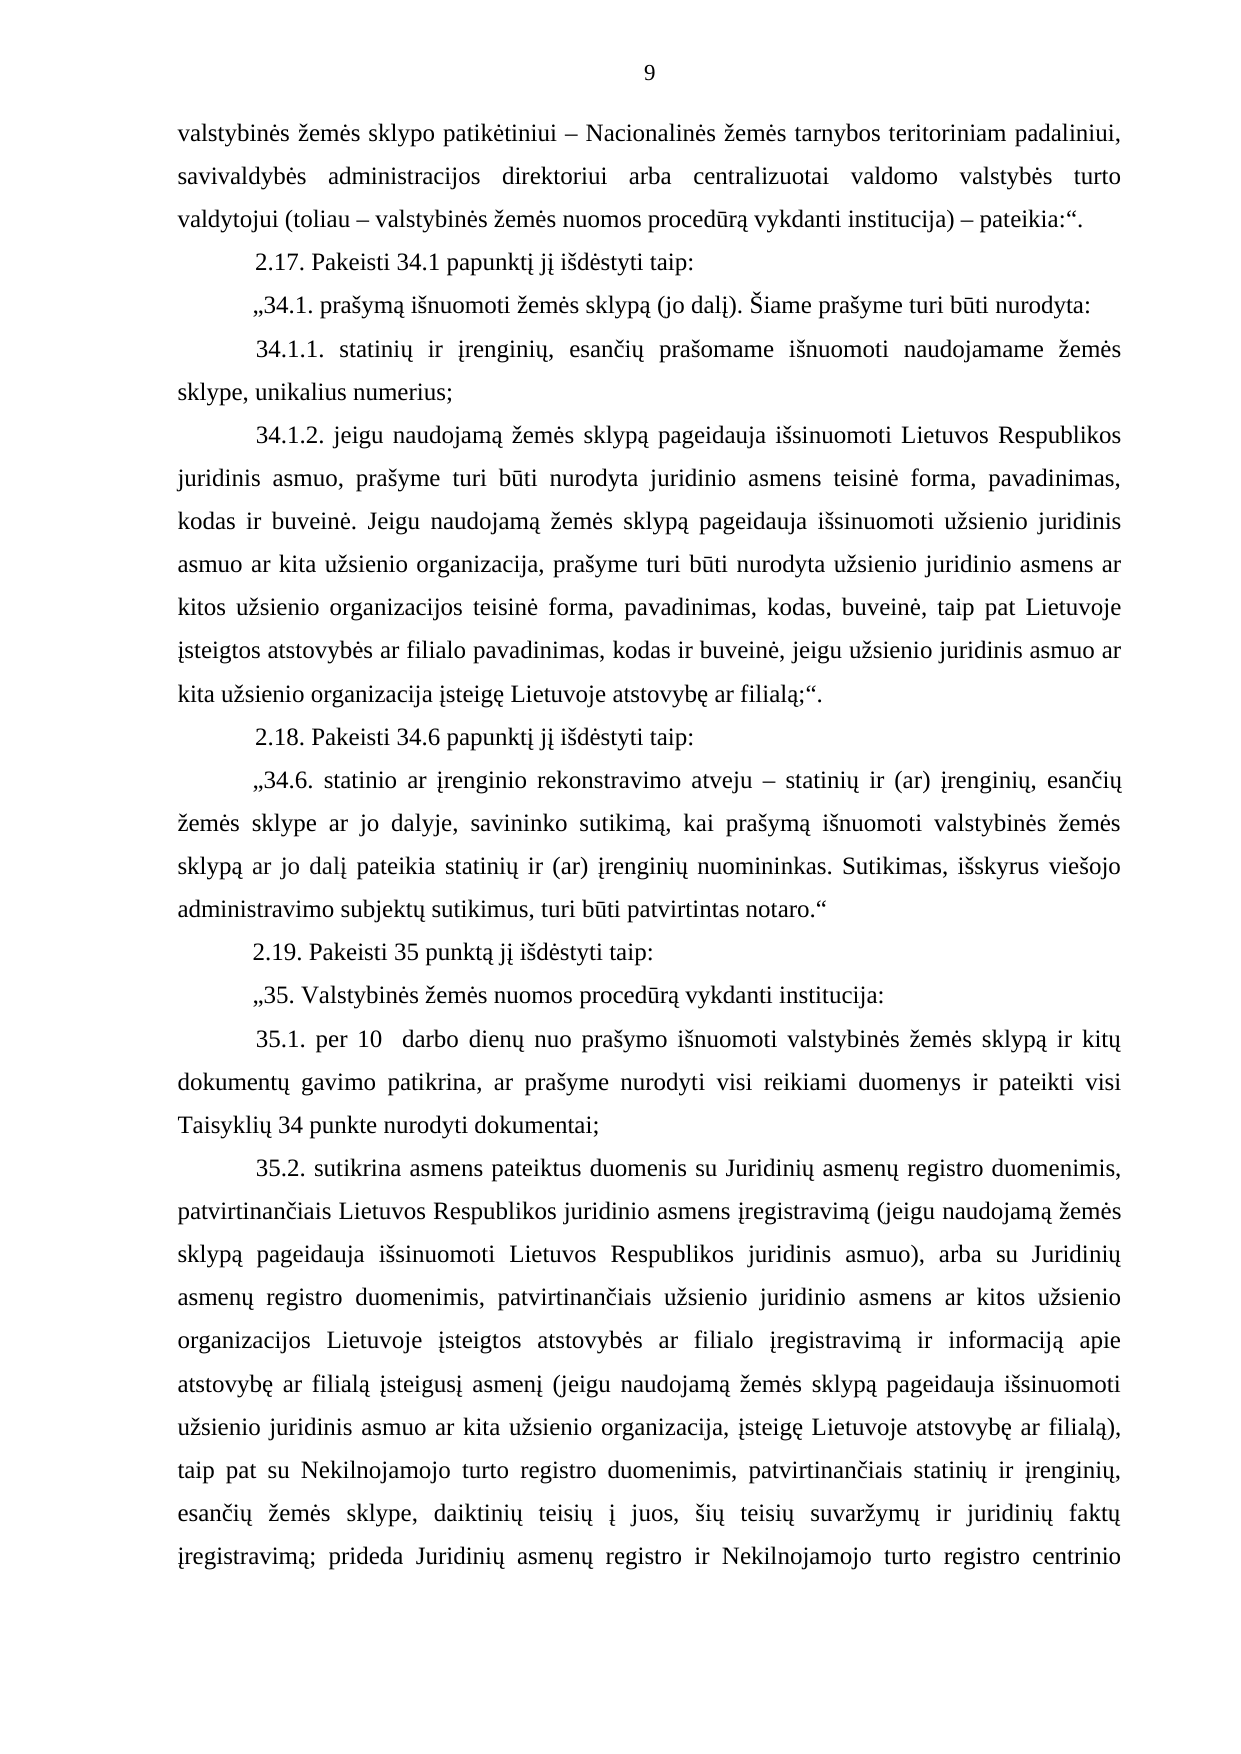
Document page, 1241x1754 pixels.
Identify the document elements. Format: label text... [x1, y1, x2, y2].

text valstybinės žemės sklypo patikėtiniui – Nacionalinės žemės tarnybos teritoriniam padaliniui, savivaldybės administracijos direktoriui arba centralizuotai valdomo valstybės turto valdytojui (toliau – valstybinės žemės nuomos procedūrą vykdanti institucija) – pateikia:“. [177, 118, 1122, 233]
text 34.1.1. statinių ir įrenginių, esančių prašomame išnuomoti naudojamame žemės sklype, unikalius numerius; [177, 334, 1122, 406]
text 35.2. sutikrina asmens pateiktus duomenis su Juridinių asmenų registro duomenimis, patvirtinančiais Lietuvos Respublikos juridinio asmens įregistravimą (jeigu naudojamą žemės sklypą pageidauja išsinuomoti Lietuvos Respublikos juridinis asmuo), arba su Juridinių asmenų registro duomenimis, patvirtinančiais užsienio juridinio asmens ar kitos užsienio organizacijos Lietuvoje įsteigtos atstovybės ar filialo įregistravimą ir informaciją apie atstovybę ar filialą įsteigusį asmenį (jeigu naudojamą žemės sklypą pageidauja išsinuomoti užsienio juridinis asmuo ar kita užsienio organizacija, įsteigę Lietuvoje atstovybę ar filialą), taip pat su Nekilnojamojo turto registro duomenimis, patvirtinančiais statinių ir įrenginių, esančių žemės sklype, daiktinių teisių į juos, šių teisių suvaržymų ir juridinių faktų įregistravimą; prideda Juridinių asmenų registro ir Nekilnojamojo turto registro centrinio [177, 1153, 1122, 1570]
text 34.1.2. jeigu naudojamą žemės sklypą pageidauja išsinuomoti Lietuvos Respublikos juridinis asmuo, prašyme turi būti nurodyta juridinio asmens teisinė forma, pavadinimas, kodas ir buveinė. Jeigu naudojamą žemės sklypą pageidauja išsinuomoti užsienio juridinis asmuo ar kita užsienio organizacija, prašyme turi būti nurodyta užsienio juridinio asmens ar kitos užsienio organizacijos teisinė forma, pavadinimas, kodas, buveinė, taip pat Lietuvoje įsteigtos atstovybės ar filialo pavadinimas, kodas ir buveinė, jeigu užsienio juridinis asmuo ar kita užsienio organizacija įsteigę Lietuvoje atstovybę ar filialą;“. [177, 420, 1122, 707]
text 2.19. Pakeisti 35 punktą jį išdėstyti taip: [177, 937, 1122, 966]
text 35.1. per 10 darbo dienų nuo prašymo išnuomoti valstybinės žemės sklypą ir kitų dokumentų gavimo patikrina, ar prašyme nurodyti visi reikiami duomenys ir pateikti visi Taisyklių 34 punkte nurodyti dokumentai; [177, 1024, 1122, 1139]
text „34.1. prašymą išnuomoti žemės sklypą (jo dalį). Šiame prašyme turi būti nurodyta: [177, 291, 1122, 319]
text 2.18. Pakeisti 34.6 papunktį jį išdėstyti taip: [177, 722, 1122, 751]
text „35. Valstybinės žemės nuomos procedūrą vykdanti institucija: [177, 981, 1122, 1009]
text „34.6. statinio ar įrenginio rekonstravimo atveju – statinių ir (ar) įrenginių, esančių žemės sklype ar jo dalyje, savininko sutikimą, kai prašymą išnuomoti valstybinės žemės sklypą ar jo dalį pateikia statinių ir (ar) įrenginių nuomininkas. Sutikimas, išskyrus viešojo administravimo subjektų sutikimus, turi būti patvirtintas notaro.“ [177, 765, 1122, 923]
text 2.17. Pakeisti 34.1 papunktį jį išdėstyti taip: [177, 247, 1122, 276]
